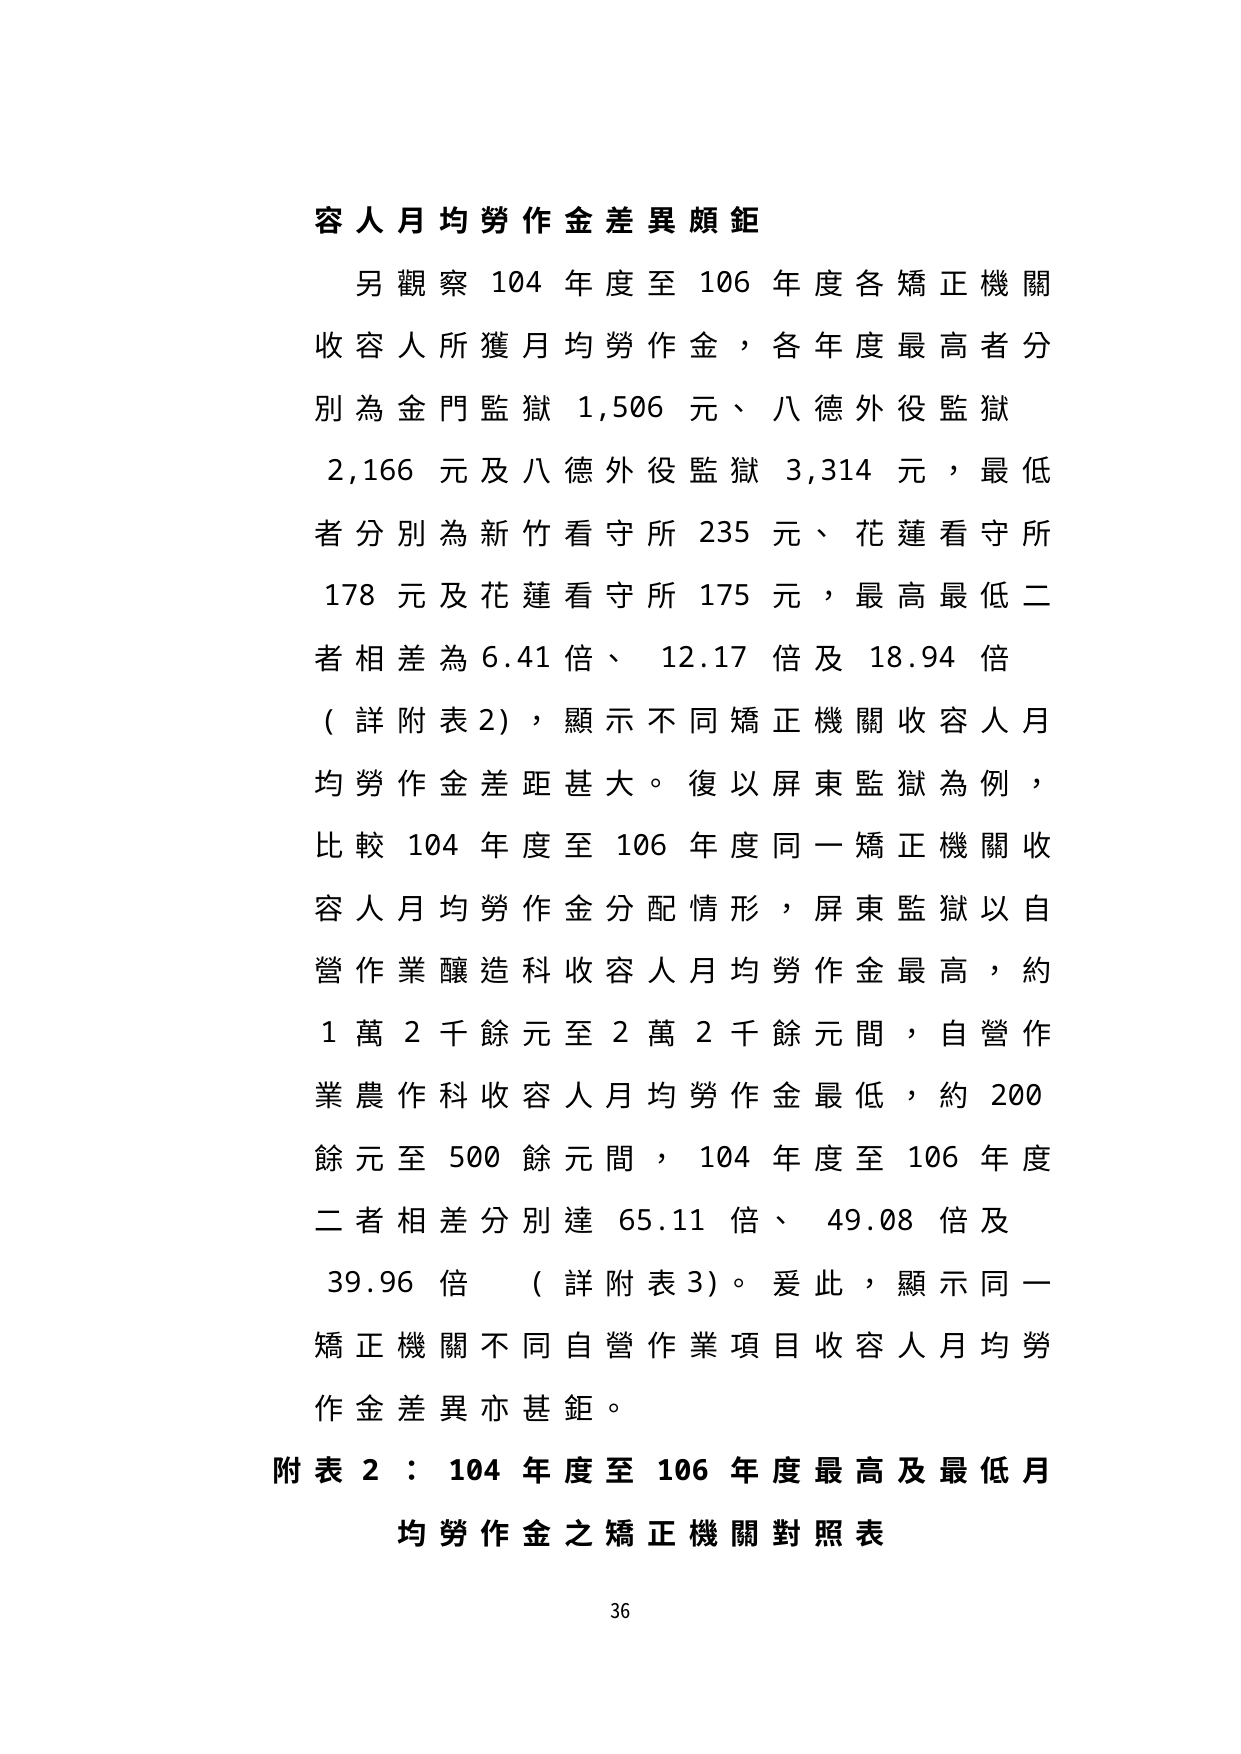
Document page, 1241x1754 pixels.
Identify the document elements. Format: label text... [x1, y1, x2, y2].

text 附表2：104年度至106年度最高及最低月均勞作金之矯正機關對照表 [256, 1427, 1058, 1552]
text 另觀察104年度至106年度各矯正機關收容人所獲月均勞作金，各年度最高者分別為金門監獄1,506元、八德外役監獄2,166元及八德外役監獄3,314元，最低者分別為新竹看守所235元、花蓮看守所178元及花蓮看守所175元，最高最低二者相差為6.41倍、12.17倍及18.94倍(詳附表2)，顯示不同矯正機關收容人月均勞作金差距甚大。復以屏東監獄為例，比較104年度至106年度同一矯正機關收容人月均勞作金分配情形，屏東監獄以自營作業釀造科收容人月均勞作金最高，約1萬2千餘元至2萬2千餘元間，自營作業農作科收容人月均勞作金最低，約200餘元至500餘元間，104年度至106年度二者相差分別達65.11倍、49.08倍及39.96倍 (詳附表3)。爰此，顯示同一矯正機關不同自營作業項目收容人月均勞作金差異亦甚鉅。 [271, 240, 1058, 1427]
text 容人月均勞作金差異頗鉅 [242, 177, 1058, 240]
